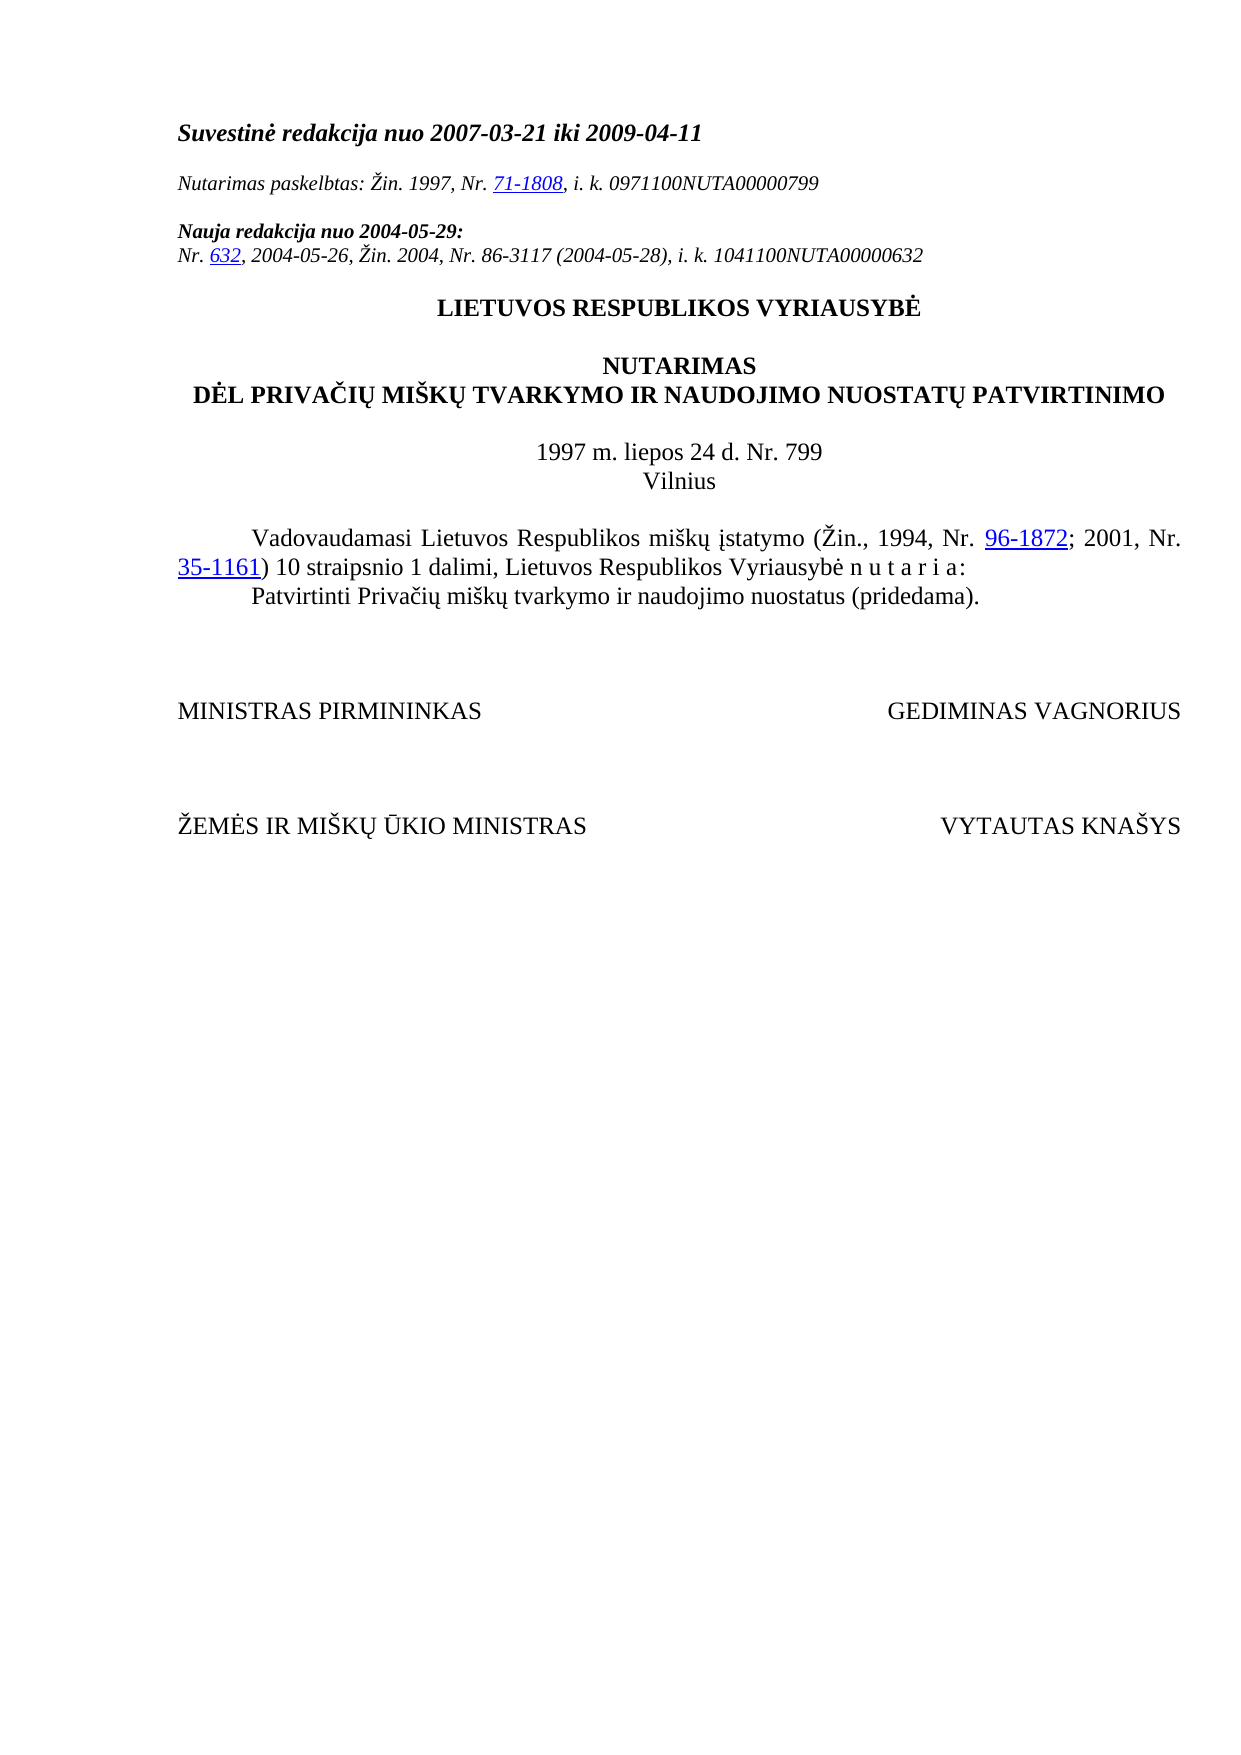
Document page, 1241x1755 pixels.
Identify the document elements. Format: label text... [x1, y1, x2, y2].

text MINISTRAS PIRMININKAS GEDIMINAS VAGNORIUS [177, 696, 1181, 725]
text LIETUVOS RESPUBLIKOS VYRIAUSYBĖ [177, 293, 1181, 322]
text Vilnius [177, 466, 1181, 495]
text Patvirtinti Privačių miškų tvarkymo ir naudojimo nuostatus (pridedama). [177, 581, 1181, 610]
text Nr. 632, 2004-05-26, Žin. 2004, Nr. 86-3117 (2004-05-28), i. k. 1041100NUTA00000632 [177, 243, 1181, 267]
text Nutarimas paskelbtas: Žin. 1997, Nr. 71-1808, i. k. 0971100NUTA00000799 [177, 171, 1181, 195]
text NUTARIMAS [177, 351, 1181, 380]
text Nauja redakcija nuo 2004-05-29: [177, 219, 1181, 243]
text 1997 m. liepos 24 d. Nr. 799 [177, 437, 1181, 466]
text Vadovaudamasi Lietuvos Respublikos miškų įstatymo (Žin., 1994, Nr. 96-1872; 2001, Nr. 35-1161) 10 straipsnio 1 dalimi, Lietuvos Respublikos Vyriausybė nutaria: [177, 523, 1181, 581]
text Suvestinė redakcija nuo 2007-03-21 iki 2009-04-11 [177, 118, 1181, 147]
text DĖL PRIVAČIŲ MIŠKŲ TVARKYMO IR NAUDOJIMO NUOSTATŲ PATVIRTINIMO [177, 380, 1181, 408]
text ŽEMĖS IR MIŠKŲ ŪKIO MINISTRAS VYTAUTAS KNAŠYS [177, 811, 1181, 840]
